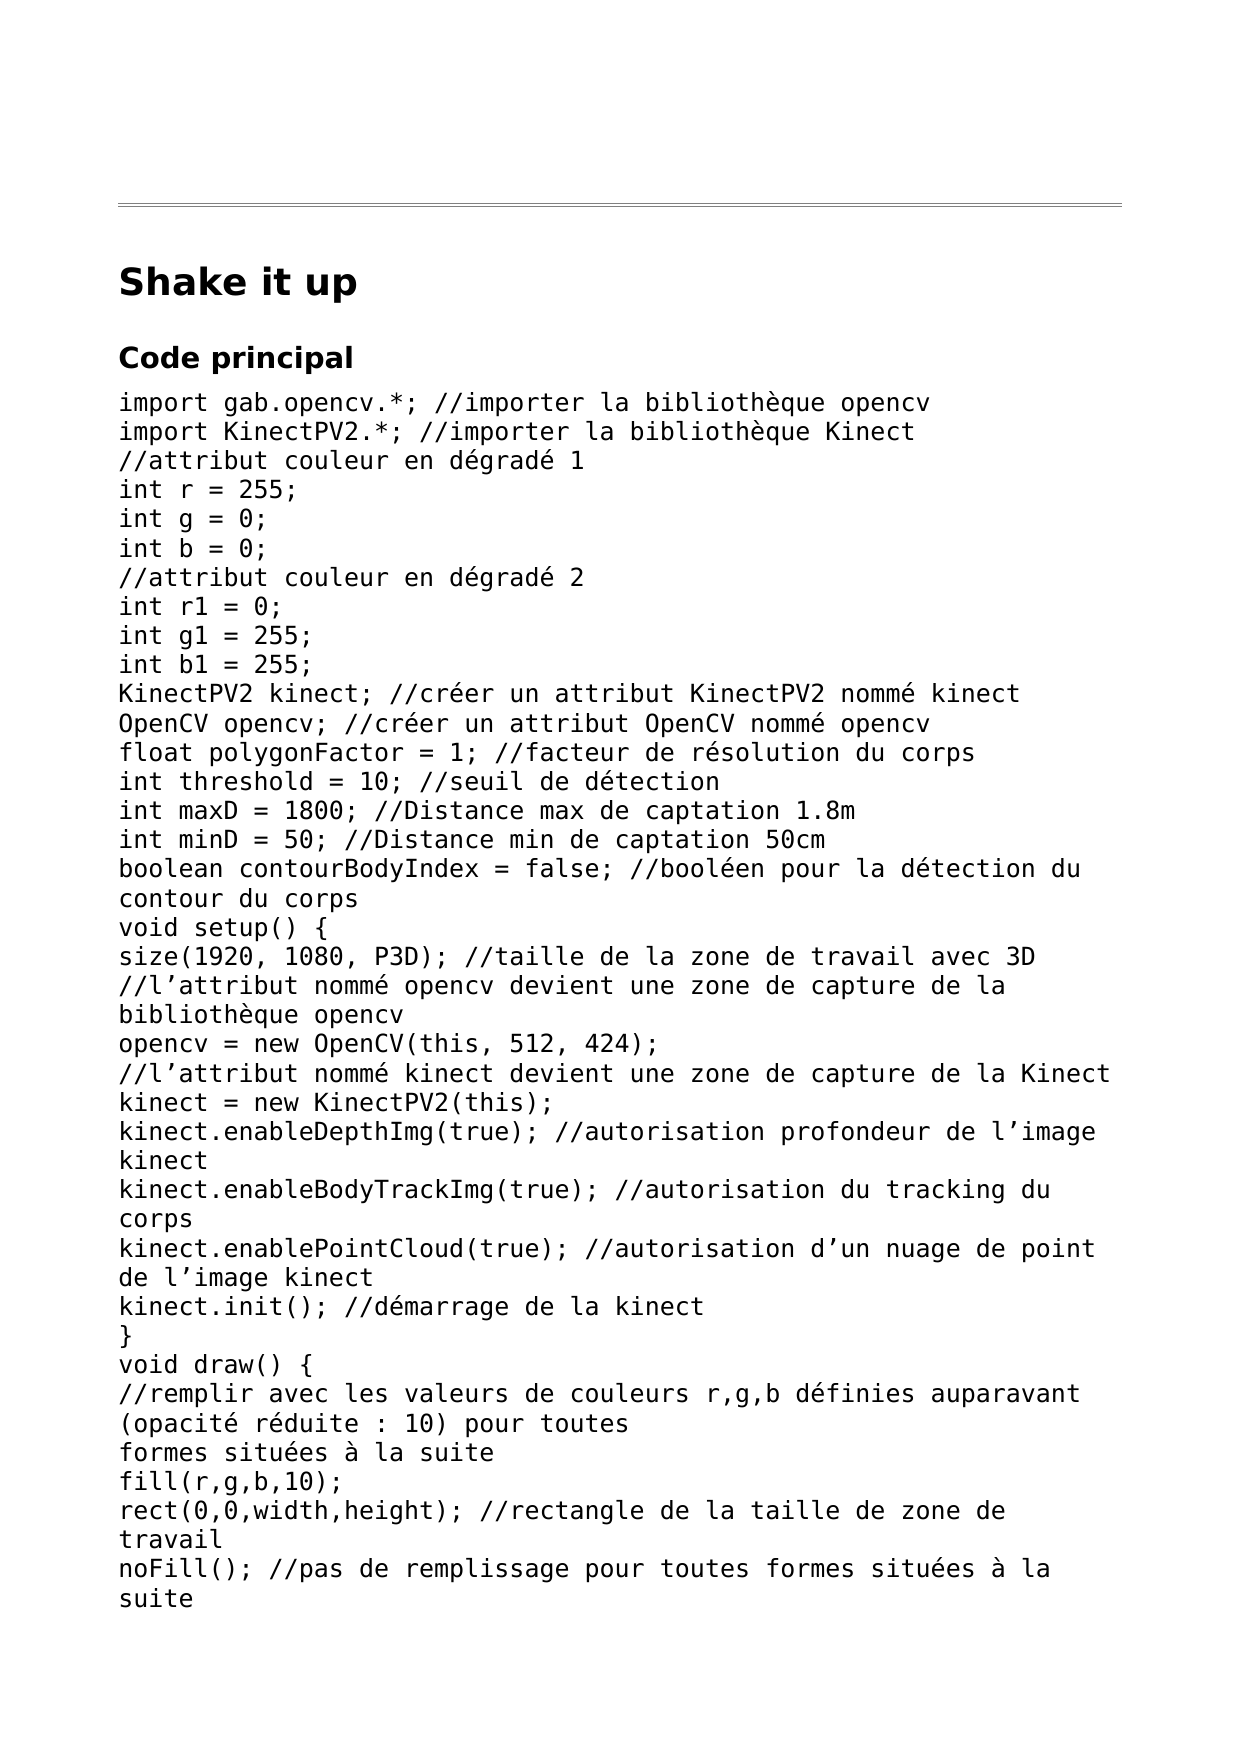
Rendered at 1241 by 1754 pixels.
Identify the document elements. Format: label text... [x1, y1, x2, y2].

subtitle Code principal [118, 341, 1122, 375]
subtitle Shake it up [118, 260, 1122, 304]
text import gab.opencv.*; //importer la bibliothèque opencv import KinectPV2.*; //importer la bibliothèque Kinect //attribut couleur en dégradé 1 int r = 255; int g = 0; int b = 0; //attribut couleur en dégradé 2 int r1 = 0; int g1 = 255; int b1 = 255; KinectPV2 kinect; //créer un attribut KinectPV2 nommé kinect OpenCV opencv; //créer un attribut OpenCV nommé opencv float polygonFactor = 1; //facteur de résolution du corps int threshold = 10; //seuil de détection int maxD = 1800; //Distance max de captation 1.8m int minD = 50; //Distance min de captation 50cm boolean contourBodyIndex = false; //booléen pour la détection du contour du corps void setup() { size(1920, 1080, P3D); //taille de la zone de travail avec 3D //l’attribut nommé opencv devient une zone de capture de la bibliothèque opencv opencv = new OpenCV(this, 512, 424); //l’attribut nommé kinect devient une zone de capture de la Kinect kinect = new KinectPV2(this); kinect.enableDepthImg(true); //autorisation profondeur de l’image kinect kinect.enableBodyTrackImg(true); //autorisation du tracking du corps kinect.enablePointCloud(true); //autorisation d’un nuage de point de l’image kinect kinect.init(); //démarrage de la kinect } void draw() { //remplir avec les valeurs de couleurs r,g,b définies auparavant (opacité réduite : 10) pour toutes formes situées à la suite fill(r,g,b,10); rect(0,0,width,height); //rectangle de la taille de zone de travail noFill(); //pas de remplissage pour toutes formes situées à la suite [118, 388, 1122, 1613]
